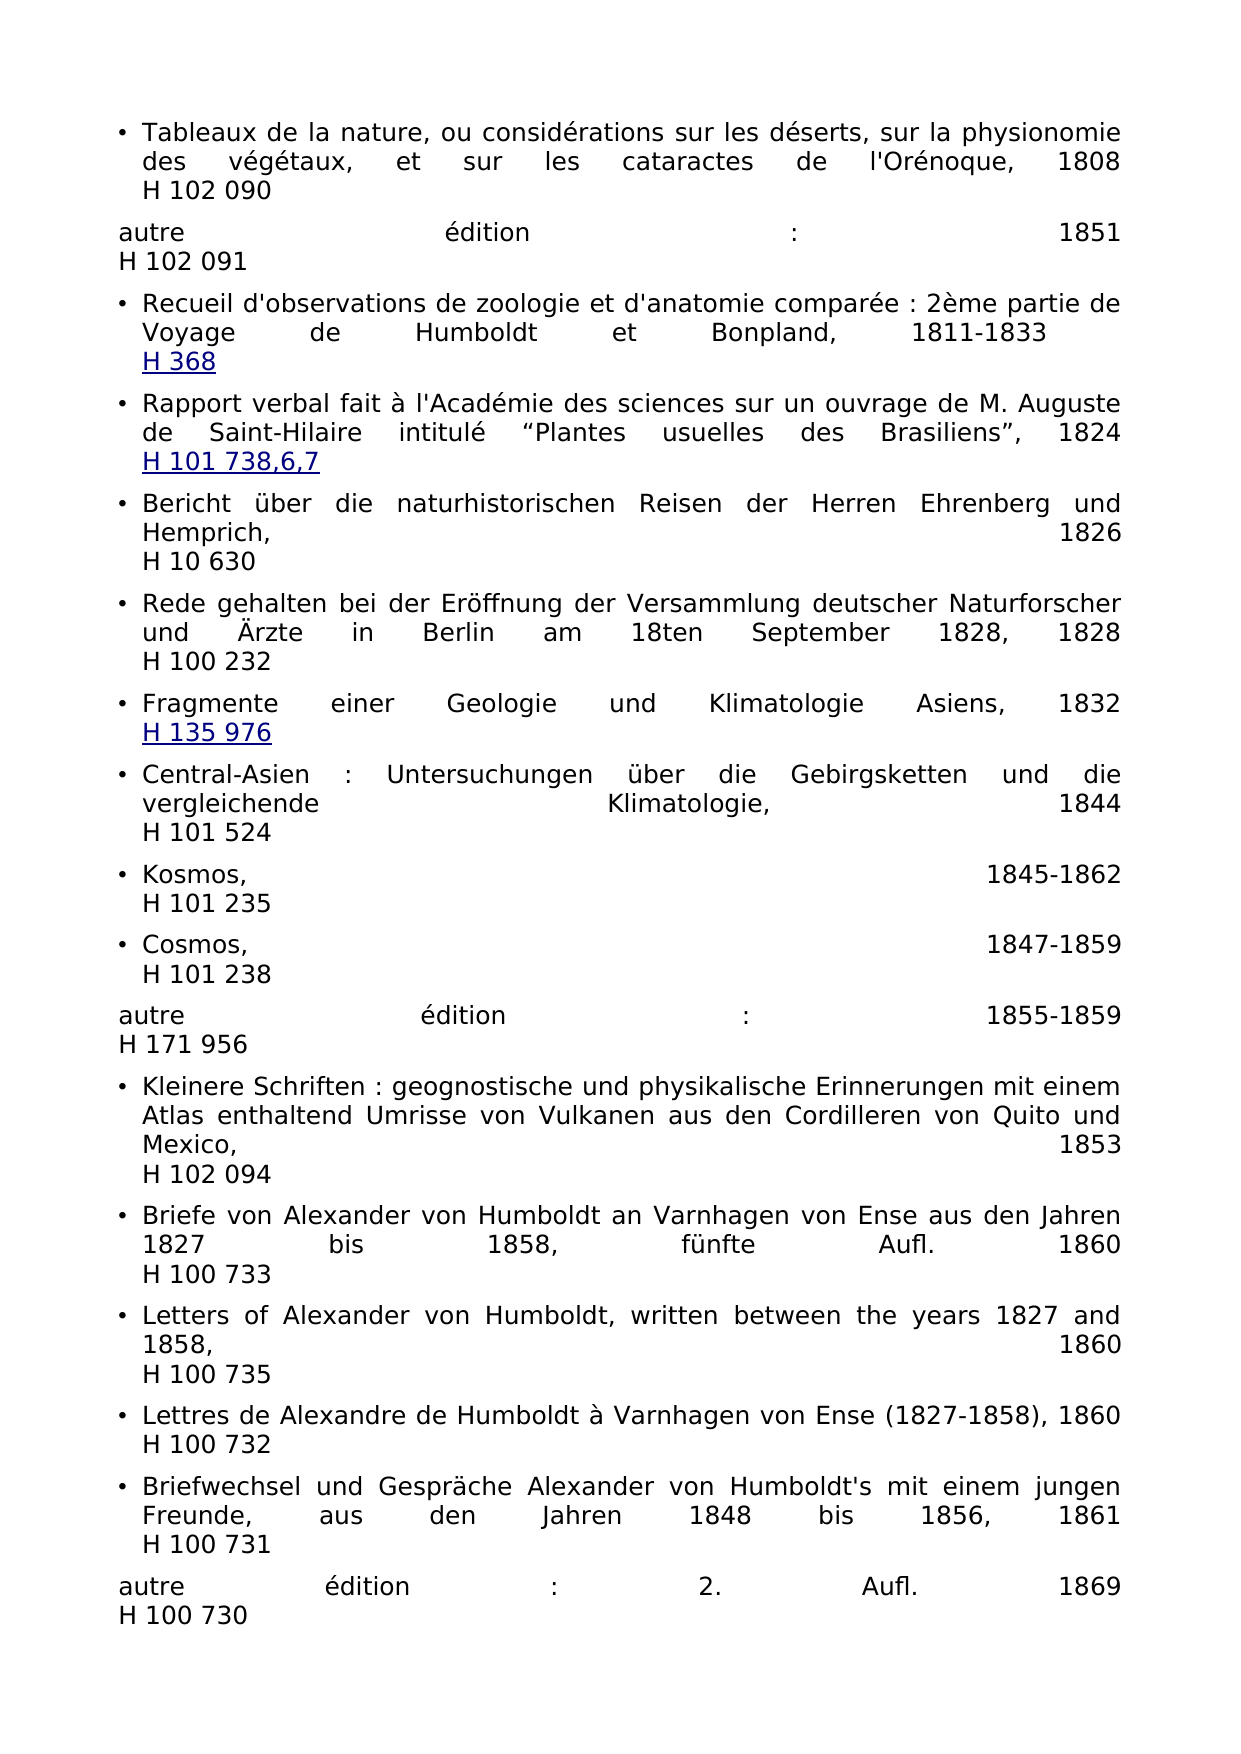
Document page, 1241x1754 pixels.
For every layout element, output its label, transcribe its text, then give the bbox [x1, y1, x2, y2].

list Fragmente einer Geologie und Klimatologie Asiens, 1832 H 135 976 [118, 689, 1122, 747]
list Briefwechsel und Gespräche Alexander von Humboldt's mit einem jungen Freunde, aus den Jahren 1848 bis 1856, 1861 H 100 731 [118, 1472, 1122, 1560]
list Letters of Alexander von Humboldt, written between the years 1827 and 1858, 1860 H 100 735 [118, 1301, 1122, 1389]
list Bericht über die naturhistorischen Reisen der Herren Ehrenberg und Hemprich, 1826 H 10 630 [118, 489, 1122, 576]
list Briefe von Alexander von Humboldt an Varnhagen von Ense aus den Jahren 1827 bis 1858, fünfte Aufl. 1860 H 100 733 [118, 1201, 1122, 1289]
list Central-Asien : Untersuchungen über die Gebirgsketten und die vergleichende Klimatologie, 1844 H 101 524 [118, 760, 1122, 847]
list Recueil d'observations de zoologie et d'anatomie comparée : 2ème partie de Voyage de Humboldt et Bonpland, 1811-1833 H 368 [118, 289, 1122, 376]
list Lettres de Alexandre de Humboldt à Varnhagen von Ense (1827-1858), 1860 H 100 732 [118, 1401, 1122, 1460]
list Kleinere Schriften : geognostische und physikalische Erinnerungen mit einem Atlas enthaltend Umrisse von Vulkanen aus den Cordilleren von Quito und Mexico, 1853 H 102 094 [118, 1072, 1122, 1189]
text autre édition : 1851 H 102 091 [118, 218, 1122, 276]
list Cosmos, 1847-1859 H 101 238 [118, 931, 1122, 989]
text autre édition : 2. Aufl. 1869 H 100 730 [118, 1572, 1122, 1631]
text autre édition : 1855-1859 H 171 956 [118, 1001, 1122, 1060]
list Rede gehalten bei der Eröffnung der Versammlung deutscher Naturforscher und Ärzte in Berlin am 18ten September 1828, 1828 H 100 232 [118, 589, 1122, 676]
list Kosmos, 1845-1862 H 101 235 [118, 860, 1122, 918]
list Rapport verbal fait à l'Académie des sciences sur un ouvrage de M. Auguste de Saint-Hilaire intitulé “Plantes usuelles des Brasiliens”, 1824 H 101 738,6,7 [118, 389, 1122, 476]
list Tableaux de la nature, ou considérations sur les déserts, sur la physionomie des végétaux, et sur les cataractes de l'Orénoque, 1808 H 102 090 [118, 118, 1122, 206]
